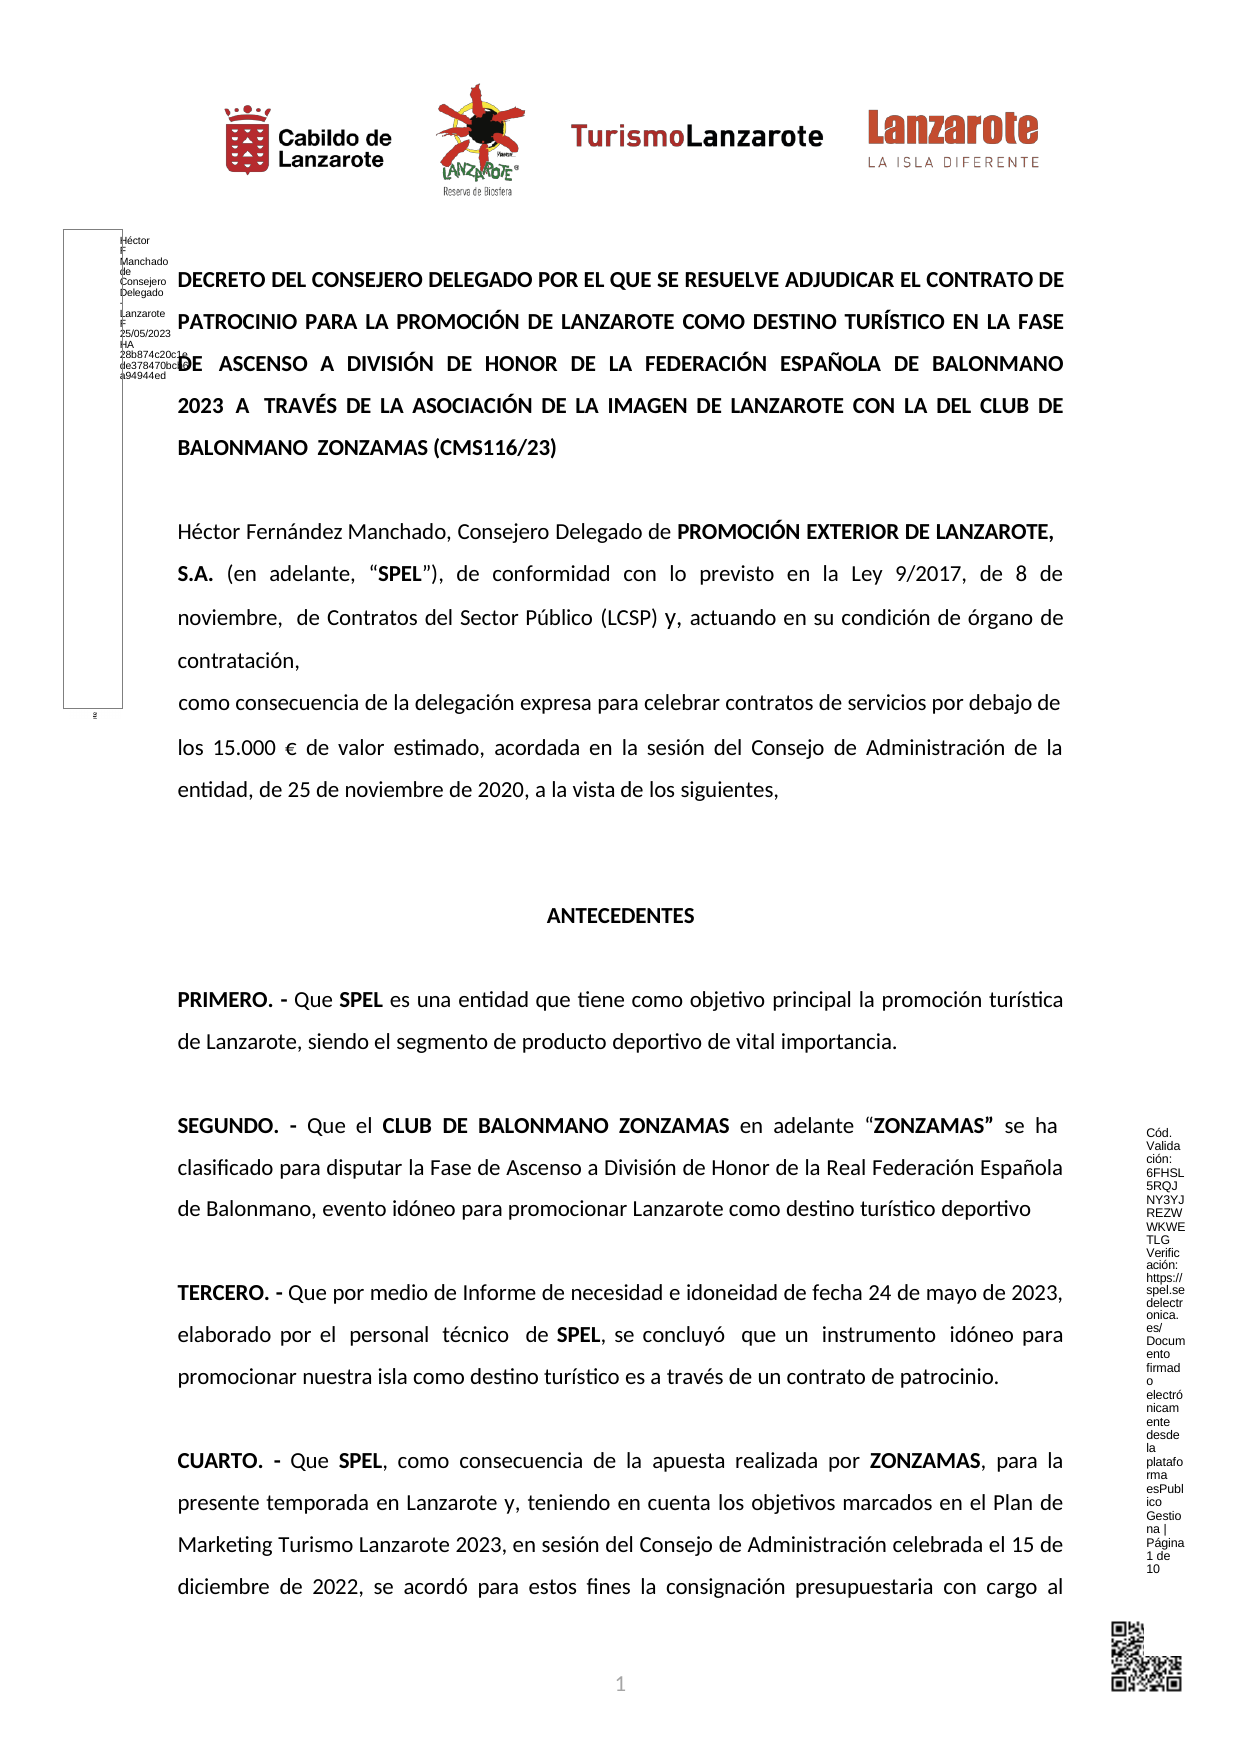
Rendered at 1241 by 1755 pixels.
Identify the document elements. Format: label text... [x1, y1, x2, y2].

text como consecuencia de la delegación expresa para celebrar contratos de servicios por debajo de [69, 678, 1241, 719]
text clasificado para disputar la Fase de Ascenso a División de Honor de la Real Federación Española de Balonmano, evento idóneo para promocionar Lanzarote como destino turístico deportivo [177, 1153, 1064, 1222]
text Héctor Fernández Manchado, Consejero Delegado de PROMOCIÓN EXTERIOR DE LANZAROTE, [177, 517, 1241, 545]
text Verificación: https://spel.sedelectronica.es/ [1146, 1247, 1186, 1335]
text Cód. Validación: 6FHSL5RQJNY3YJREZWWKWETLG [1146, 1126, 1186, 1247]
text Documento firmado electrónicamente desde la plataforma esPublico Gestiona | Página 1 de 10 [1146, 1335, 1186, 1577]
text SEGUNDO. - Que el CLUB DE BALONMANO ZONZAMAS en adelante “ZONZAMAS” se ha [177, 1111, 1241, 1656]
subtitle DECRETO DEL CONSEJERO DELEGADO POR EL QUE SE RESUELVE ADJUDICAR EL CONTRATO DE PATROCINIO PARA LA PROMOCIÓN DE LANZAROTE COMO DESTINO TURÍSTICO EN LA FASE DE ASCENSO A DIVISIÓN DE HONOR DE LA FEDERACIÓN ESPAÑOLA DE BALONMANO 2023 A TRAVÉS DE LA ASOCIACIÓN DE LA IMAGEN DE LANZAROTE CON LA DEL CLUB DE BALONMANO ZONZAMAS (CMS116/23) [177, 266, 1064, 461]
subtitle DECRETO DEL CONSEJERO DELEGADO POR EL QUE SE RESUELVE ADJUDICAR EL CONTRATO DE PATROCINIO PARA LA PROMOCIÓN DE LANZAROTE COMO DESTINO TURÍSTICO EN LA FASE DE ASCENSO A DIVISIÓN DE HONOR DE LA FEDERACIÓN ESPAÑOLA DE BALONMANO 2023 A TRAVÉS DE LA ASOCIACIÓN DE LA IMAGEN DE LANZAROTE CON LA DEL CLUB DE BALONMANO ZONZAMAS (CMS116/23) [64, 230, 122, 708]
text CUARTO. - Que SPEL, como consecuencia de la apuesta realizada por ZONZAMAS, para la presente temporada en Lanzarote y, teniendo en cuenta los objetivos marcados en el Plan de Marketing Turismo Lanzarote 2023, en sesión del Consejo de Administración celebrada el 15 de diciembre de 2022, se acordó para estos fines la consignación presupuestaria con cargo al [177, 1446, 1064, 1600]
text los 15.000 € de valor estimado, acordada en la sesión del Consejo de Administración de la entidad, de 25 de noviembre de 2020, a la vista de los siguientes, [177, 733, 1064, 803]
text S.A. (en adelante, “SPEL”), de conformidad con lo previsto en la Ley 9/2017, de 8 de noviembre, de Contratos del Sector Público (LCSP) y, actuando en su condición de órgano de contratación, [177, 546, 1064, 678]
text PRIMERO. - Que SPEL es una entidad que tiene como objetivo principal la promoción turística de Lanzarote, siendo el segmento de producto deportivo de vital importancia. [177, 985, 1064, 1055]
text TERCERO. - Que por medio de Informe de necesidad e idoneidad de fecha 24 de mayo de 2023, elaborado por el personal técnico de SPEL, se concluyó que un instrumento idóneo para promocionar nuestra isla como destino turístico es a través de un contrato de patrocinio. [177, 1278, 1064, 1390]
subtitle ANTECEDENTES [56, 901, 1185, 929]
